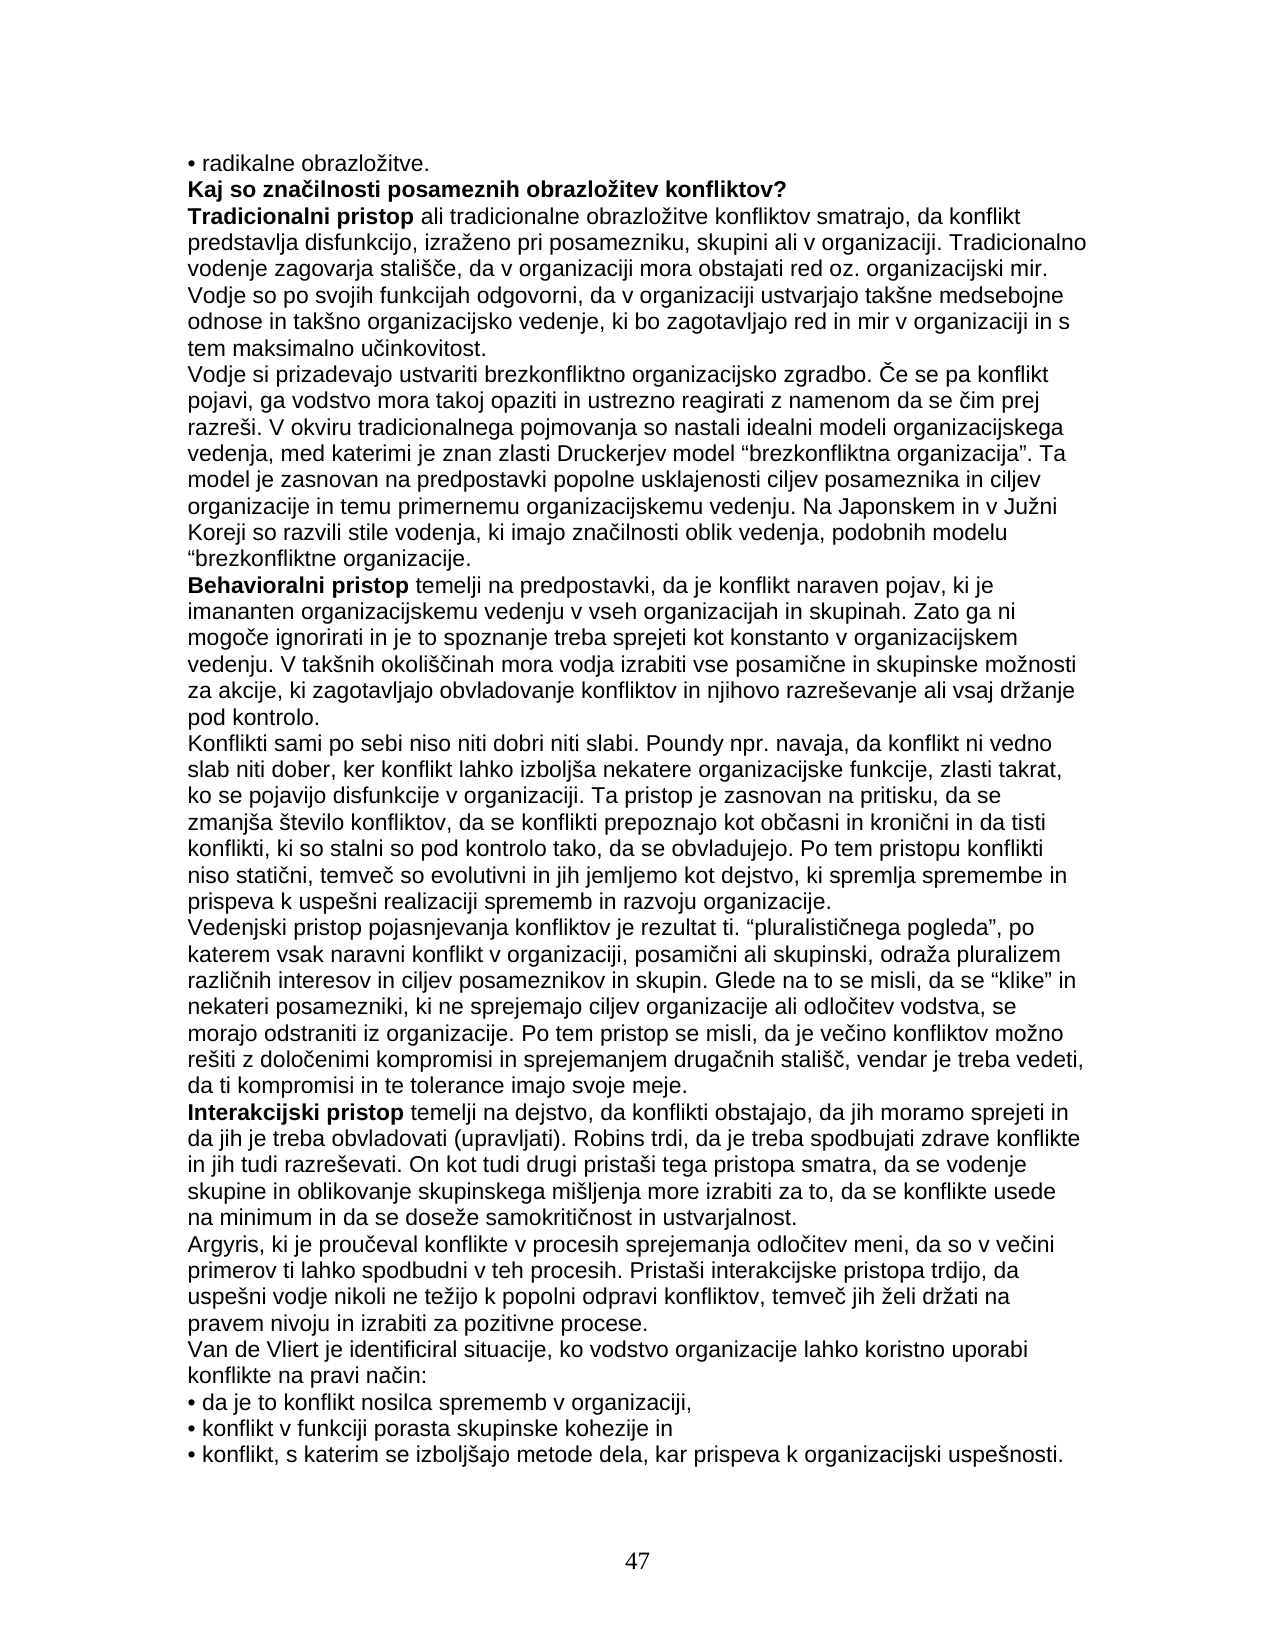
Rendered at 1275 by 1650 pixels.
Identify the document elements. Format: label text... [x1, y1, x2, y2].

text Argyris, ki je proučeval konflikte v procesih sprejemanja odločitev meni, da so v večini primerov ti lahko spodbudni v teh procesih. Pristaši interakcijske pristopa trdijo, da uspešni vodje nikoli ne težijo k popolni odpravi konfliktov, temveč jih želi držati na pravem nivoju in izrabiti za pozitivne procese. [187, 1231, 1087, 1336]
text Konflikti sami po sebi niso niti dobri niti slabi. Poundy npr. navaja, da konflikt ni vedno slab niti dober, ker konflikt lahko izboljša nekatere organizacijske funkcije, zlasti takrat, ko se pojavijo disfunkcije v organizaciji. Ta pristop je zasnovan na pritisku, da se zmanjša število konfliktov, da se konflikti prepoznajo kot občasni in kronični in da tisti konflikti, ki so stalni so pod kontrolo tako, da se obvladujejo. Po tem pristopu konflikti niso statični, temveč so evolutivni in jih jemljemo kot dejstvo, ki spremlja spremembe in prispeva k uspešni realizaciji sprememb in razvoju organizacije. [187, 730, 1087, 914]
text Van de Vliert je identificiral situacije, ko vodstvo organizacije lahko koristno uporabi konflikte na pravi način: [187, 1336, 1087, 1389]
text Behavioralni pristop temelji na predpostavki, da je konflikt naraven pojav, ki je imananten organizacijskemu vedenju v vseh organizacijah in skupinah. Zato ga ni mogoče ignorirati in je to spoznanje treba sprejeti kot konstanto v organizacijskem vedenju. V takšnih okoliščinah mora vodja izrabiti vse posamične in skupinske možnosti za akcije, ki zagotavljajo obvladovanje konfliktov in njihovo razreševanje ali vsaj držanje pod kontrolo. [187, 572, 1087, 730]
text • da je to konflikt nosilca sprememb v organizaciji, [187, 1389, 1087, 1415]
text Tradicionalni pristop ali tradicionalne obrazložitve konfliktov smatrajo, da konflikt predstavlja disfunkcijo, izraženo pri posamezniku, skupini ali v organizaciji. Tradicionalno vodenje zagovarja stališče, da v organizaciji mora obstajati red oz. organizacijski mir. Vodje so po svojih funkcijah odgovorni, da v organizaciji ustvarjajo takšne medsebojne odnose in takšno organizacijsko vedenje, ki bo zagotavljajo red in mir v organizaciji in s tem maksimalno učinkovitost. [187, 203, 1087, 361]
text Interakcijski pristop temelji na dejstvo, da konflikti obstajajo, da jih moramo sprejeti in da jih je treba obvladovati (upravljati). Robins trdi, da je treba spodbujati zdrave konflikte in jih tudi razreševati. On kot tudi drugi pristaši tega pristopa smatra, da se vodenje skupine in oblikovanje skupinskega mišljenja more izrabiti za to, da se konflikte usede na minimum in da se doseže samokritičnost in ustvarjalnost. [187, 1099, 1087, 1231]
text Vedenjski pristop pojasnjevanja konfliktov je rezultat ti. “pluralističnega pogleda”, po katerem vsak naravni konflikt v organizaciji, posamični ali skupinski, odraža pluralizem različnih interesov in ciljev posameznikov in skupin. Glede na to se misli, da se “klike” in nekateri posamezniki, ki ne sprejemajo ciljev organizacije ali odločitev vodstva, se morajo odstraniti iz organizacije. Po tem pristop se misli, da je večino konfliktov možno rešiti z določenimi kompromisi in sprejemanjem drugačnih stališč, vendar je treba vedeti, da ti kompromisi in te tolerance imajo svoje meje. [187, 914, 1087, 1099]
text • radikalne obrazložitve. [187, 150, 1087, 176]
text • konflikt v funkciji porasta skupinske kohezije in [187, 1415, 1087, 1441]
text Kaj so značilnosti posameznih obrazložitev konfliktov? [187, 176, 1087, 203]
text • konflikt, s katerim se izboljšajo metode dela, kar prispeva k organizacijski uspešnosti. [187, 1441, 1087, 1468]
text Vodje si prizadevajo ustvariti brezkonfliktno organizacijsko zgradbo. Če se pa konflikt pojavi, ga vodstvo mora takoj opaziti in ustrezno reagirati z namenom da se čim prej razreši. V okviru tradicionalnega pojmovanja so nastali idealni modeli organizacijskega vedenja, med katerimi je znan zlasti Druckerjev model “brezkonfliktna organizacija”. Ta model je zasnovan na predpostavki popolne usklajenosti ciljev posameznika in ciljev organizacije in temu primernemu organizacijskemu vedenju. Na Japonskem in v Južni Koreji so razvili stile vodenja, ki imajo značilnosti oblik vedenja, podobnih modelu “brezkonfliktne organizacije. [187, 361, 1087, 572]
